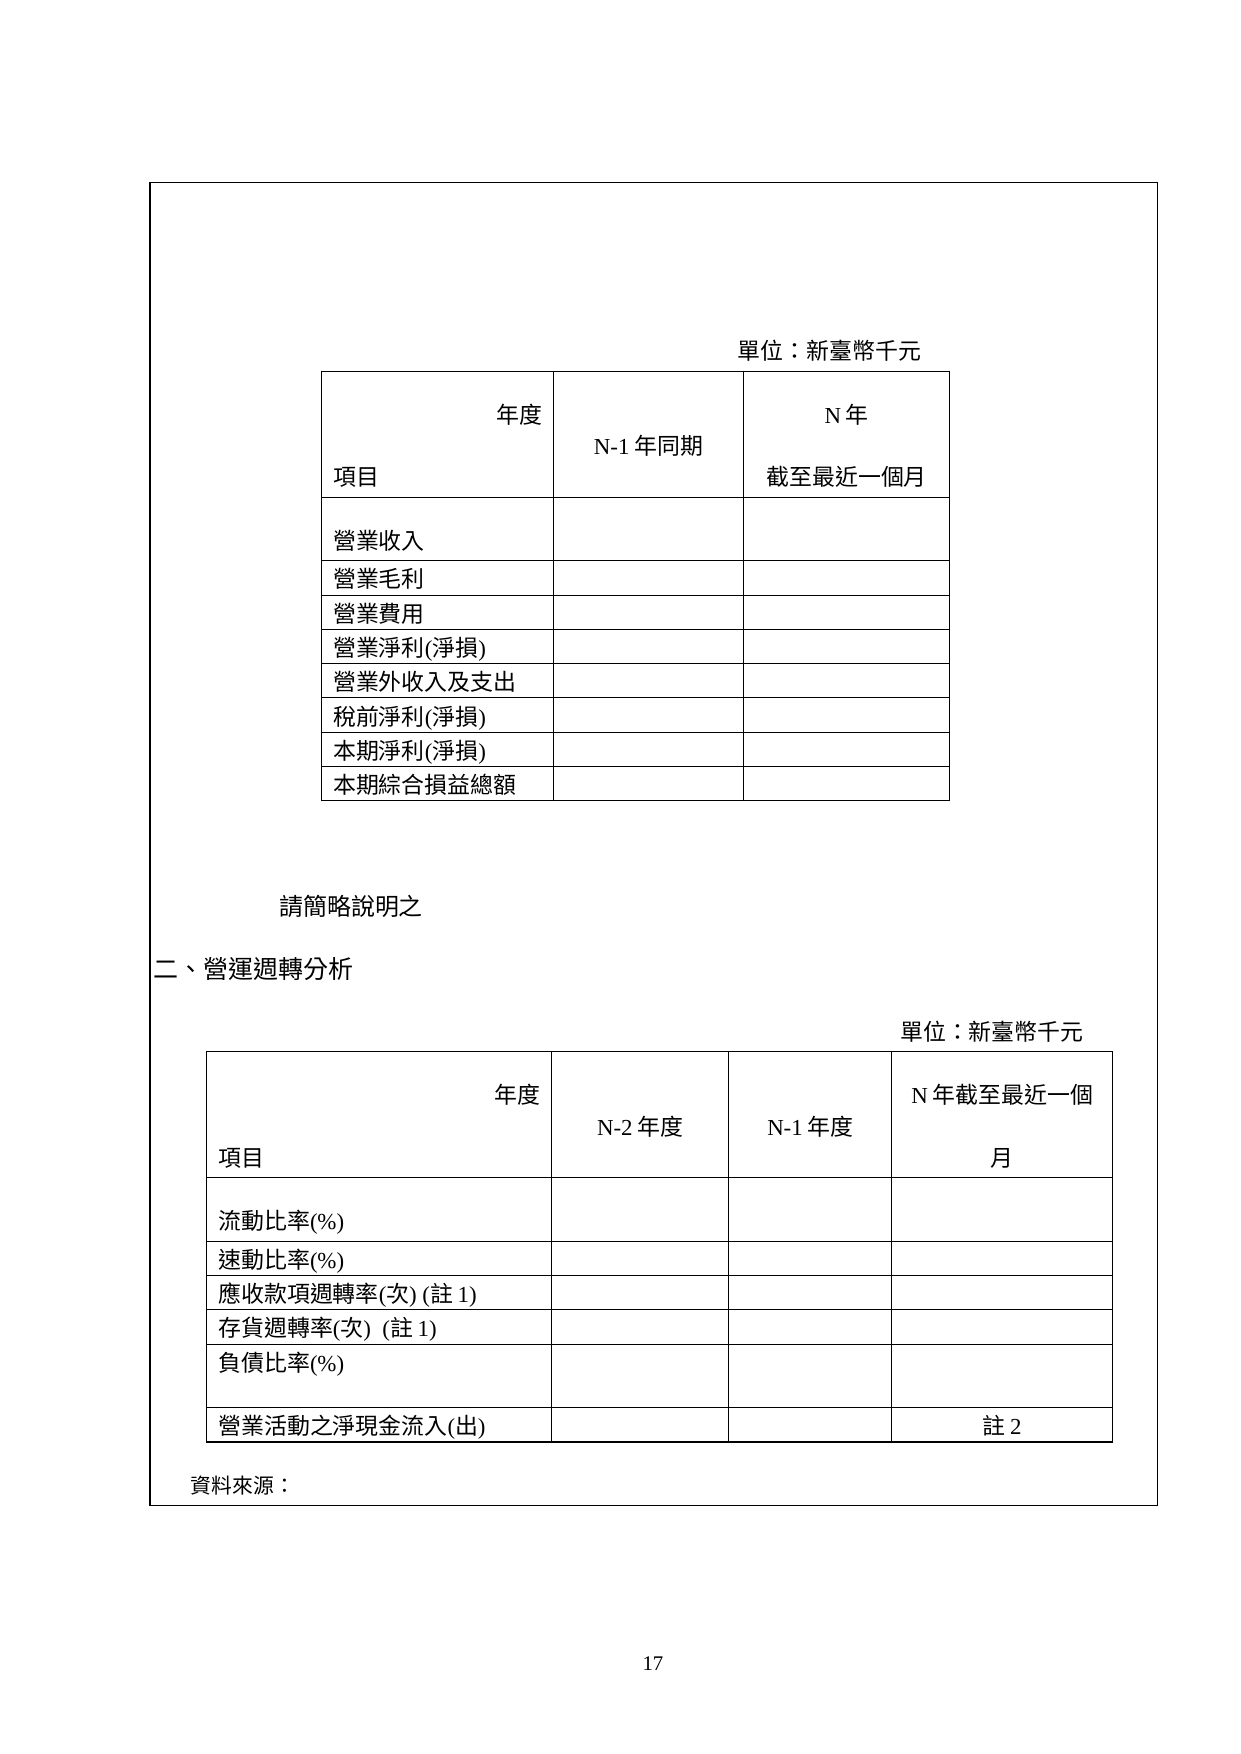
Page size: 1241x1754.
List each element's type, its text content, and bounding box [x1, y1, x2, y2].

table_cell [554, 596, 743, 629]
table_cell 營業收入 [322, 498, 553, 560]
table_cell 稅前淨利(淨損) [322, 698, 553, 732]
table_cell [554, 630, 743, 663]
table_cell 流動比率(%) [207, 1178, 551, 1241]
table_header N-1年度 [729, 1052, 891, 1177]
table_cell [554, 498, 743, 560]
table_header N-2年度 [552, 1052, 728, 1177]
table_cell [552, 1310, 728, 1343]
table_cell [744, 561, 949, 594]
table_cell 營業活動之淨現金流入(出) [207, 1408, 551, 1441]
table_cell [892, 1310, 1112, 1343]
table_cell [554, 561, 743, 594]
table_cell [729, 1310, 891, 1343]
table_cell [554, 733, 743, 766]
table_cell [729, 1345, 891, 1407]
table_cell [554, 698, 743, 732]
table_cell 應收款項週轉率(次) (註1) [207, 1276, 551, 1309]
table_cell 存貨週轉率(次) (註1) [207, 1310, 551, 1343]
table_cell [729, 1242, 891, 1275]
table_cell [744, 698, 949, 732]
table_cell 營業外收入及支出 [322, 664, 553, 697]
table_cell 速動比率(%) [207, 1242, 551, 1275]
table_cell 營業淨利(淨損) [322, 630, 553, 663]
table_cell [554, 767, 743, 800]
table_cell 本期淨利(淨損) [322, 733, 553, 766]
table_cell [729, 1408, 891, 1441]
table_cell [744, 498, 949, 560]
table_cell [552, 1242, 728, 1275]
table_cell [892, 1178, 1112, 1241]
table_cell 單位：新臺幣千元 請簡略說明之 二、營運週轉分析 單位：新臺幣千元 資料來源： [151, 183, 1157, 1505]
table_cell [552, 1178, 728, 1241]
table_cell 營業費用 [322, 596, 553, 629]
table_header 年度 項目 [322, 372, 553, 497]
table_cell [892, 1242, 1112, 1275]
table_cell 負債比率(%) [207, 1345, 551, 1407]
table_cell [744, 733, 949, 766]
table_cell [552, 1276, 728, 1309]
table_cell [892, 1345, 1112, 1407]
table_cell 本期綜合損益總額 [322, 767, 553, 800]
table_cell [552, 1408, 728, 1441]
table_cell 營業毛利 [322, 561, 553, 594]
table_cell [729, 1178, 891, 1241]
table_cell [744, 630, 949, 663]
table_cell [729, 1276, 891, 1309]
table_header N-1年同期 [554, 372, 743, 497]
table_cell [744, 767, 949, 800]
table_cell [552, 1345, 728, 1407]
table_cell [744, 664, 949, 697]
table_header N年截至最近一個月 [892, 1052, 1112, 1177]
table_cell [554, 664, 743, 697]
table_header 年度 項目 [207, 1052, 551, 1177]
table_cell [892, 1276, 1112, 1309]
table_cell [744, 596, 949, 629]
table_header N年 截至最近一個月 [744, 372, 949, 497]
table_cell 註2 [892, 1408, 1112, 1441]
